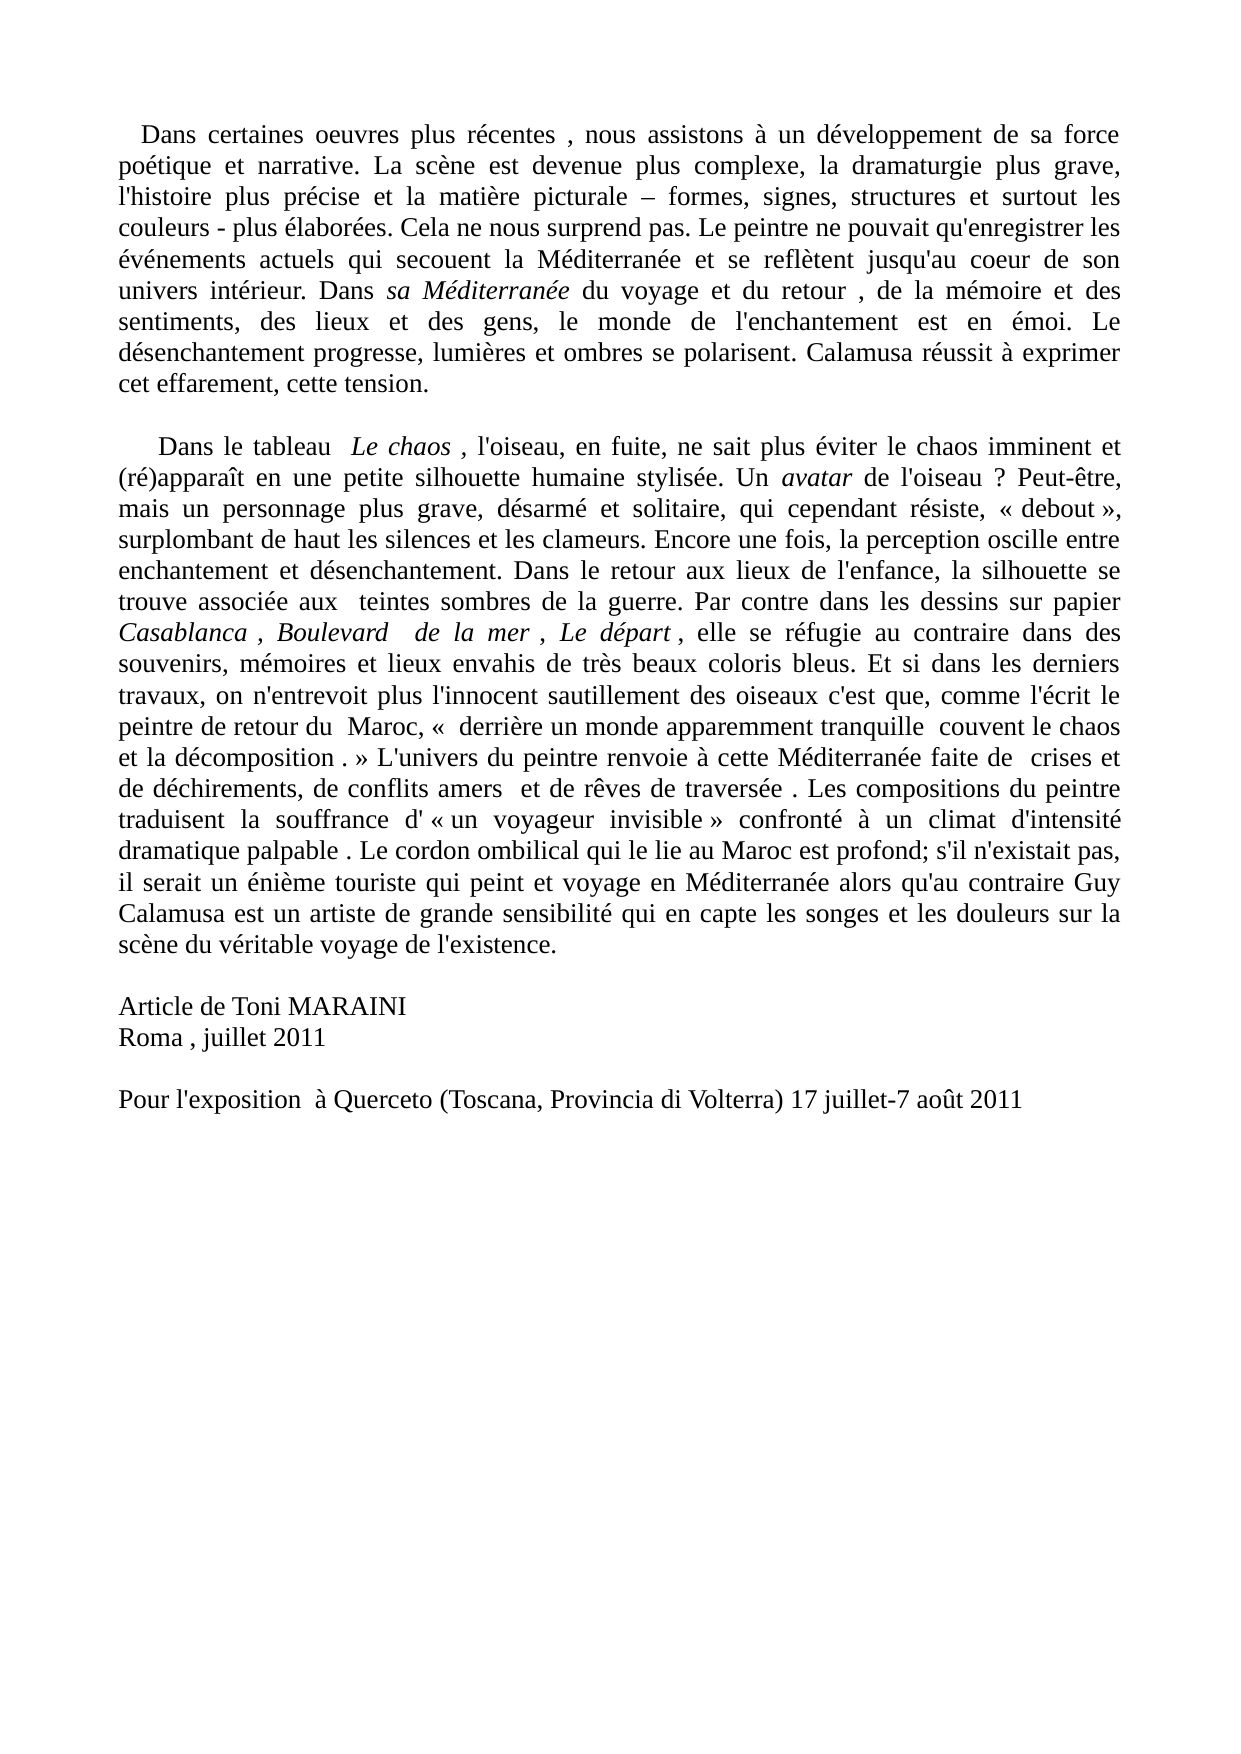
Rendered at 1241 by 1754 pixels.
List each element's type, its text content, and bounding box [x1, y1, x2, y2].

text Dans certaines oeuvres plus récentes , nous assistons à un développement de sa force poétique et narrative. La scène est devenue plus complexe, la dramaturgie plus grave, l'histoire plus précise et la matière picturale – formes, signes, structures et surtout les couleurs - plus élaborées. Cela ne nous surprend pas. Le peintre ne pouvait qu'enregistrer les événements actuels qui secouent la Méditerranée et se reflètent jusqu'au coeur de son univers intérieur. Dans sa Méditerranée du voyage et du retour , de la mémoire et des sentiments, des lieux et des gens, le monde de l'enchantement est en émoi. Le désenchantement progresse, lumières et ombres se polarisent. Calamusa réussit à exprimer cet effarement, cette tension. [118, 118, 1122, 398]
text Article de Toni MARAINI [118, 990, 1122, 1021]
text Roma , juillet 2011 [118, 1021, 1122, 1052]
text Dans le tableau Le chaos , l'oiseau, en fuite, ne sait plus éviter le chaos imminent et (ré)apparaît en une petite silhouette humaine stylisée. Un avatar de l'oiseau ? Peut-être, mais un personnage plus grave, désarmé et solitaire, qui cependant résiste, « debout », surplombant de haut les silences et les clameurs. Encore une fois, la perception oscille entre enchantement et désenchantement. Dans le retour aux lieux de l'enfance, la silhouette se trouve associée aux teintes sombres de la guerre. Par contre dans les dessins sur papier Casablanca , Boulevard de la mer , Le départ , elle se réfugie au contraire dans des souvenirs, mémoires et lieux envahis de très beaux coloris bleus. Et si dans les derniers travaux, on n'entrevoit plus l'innocent sautillement des oiseaux c'est que, comme l'écrit le peintre de retour du Maroc, « derrière un monde apparemment tranquille couvent le chaos et la décomposition . » L'univers du peintre renvoie à cette Méditerranée faite de crises et de déchirements, de conflits amers et de rêves de traversée . Les compositions du peintre traduisent la souffrance d' « un voyageur invisible » confronté à un climat d'intensité dramatique palpable . Le cordon ombilical qui le lie au Maroc est profond; s'il n'existait pas, il serait un énième touriste qui peint et voyage en Méditerranée alors qu'au contraire Guy Calamusa est un artiste de grande sensibilité qui en capte les songes et les douleurs sur la scène du véritable voyage de l'existence. [118, 429, 1122, 959]
text Pour l'exposition à Querceto (Toscana, Provincia di Volterra) 17 juillet-7 août 2011 [118, 1084, 1122, 1115]
